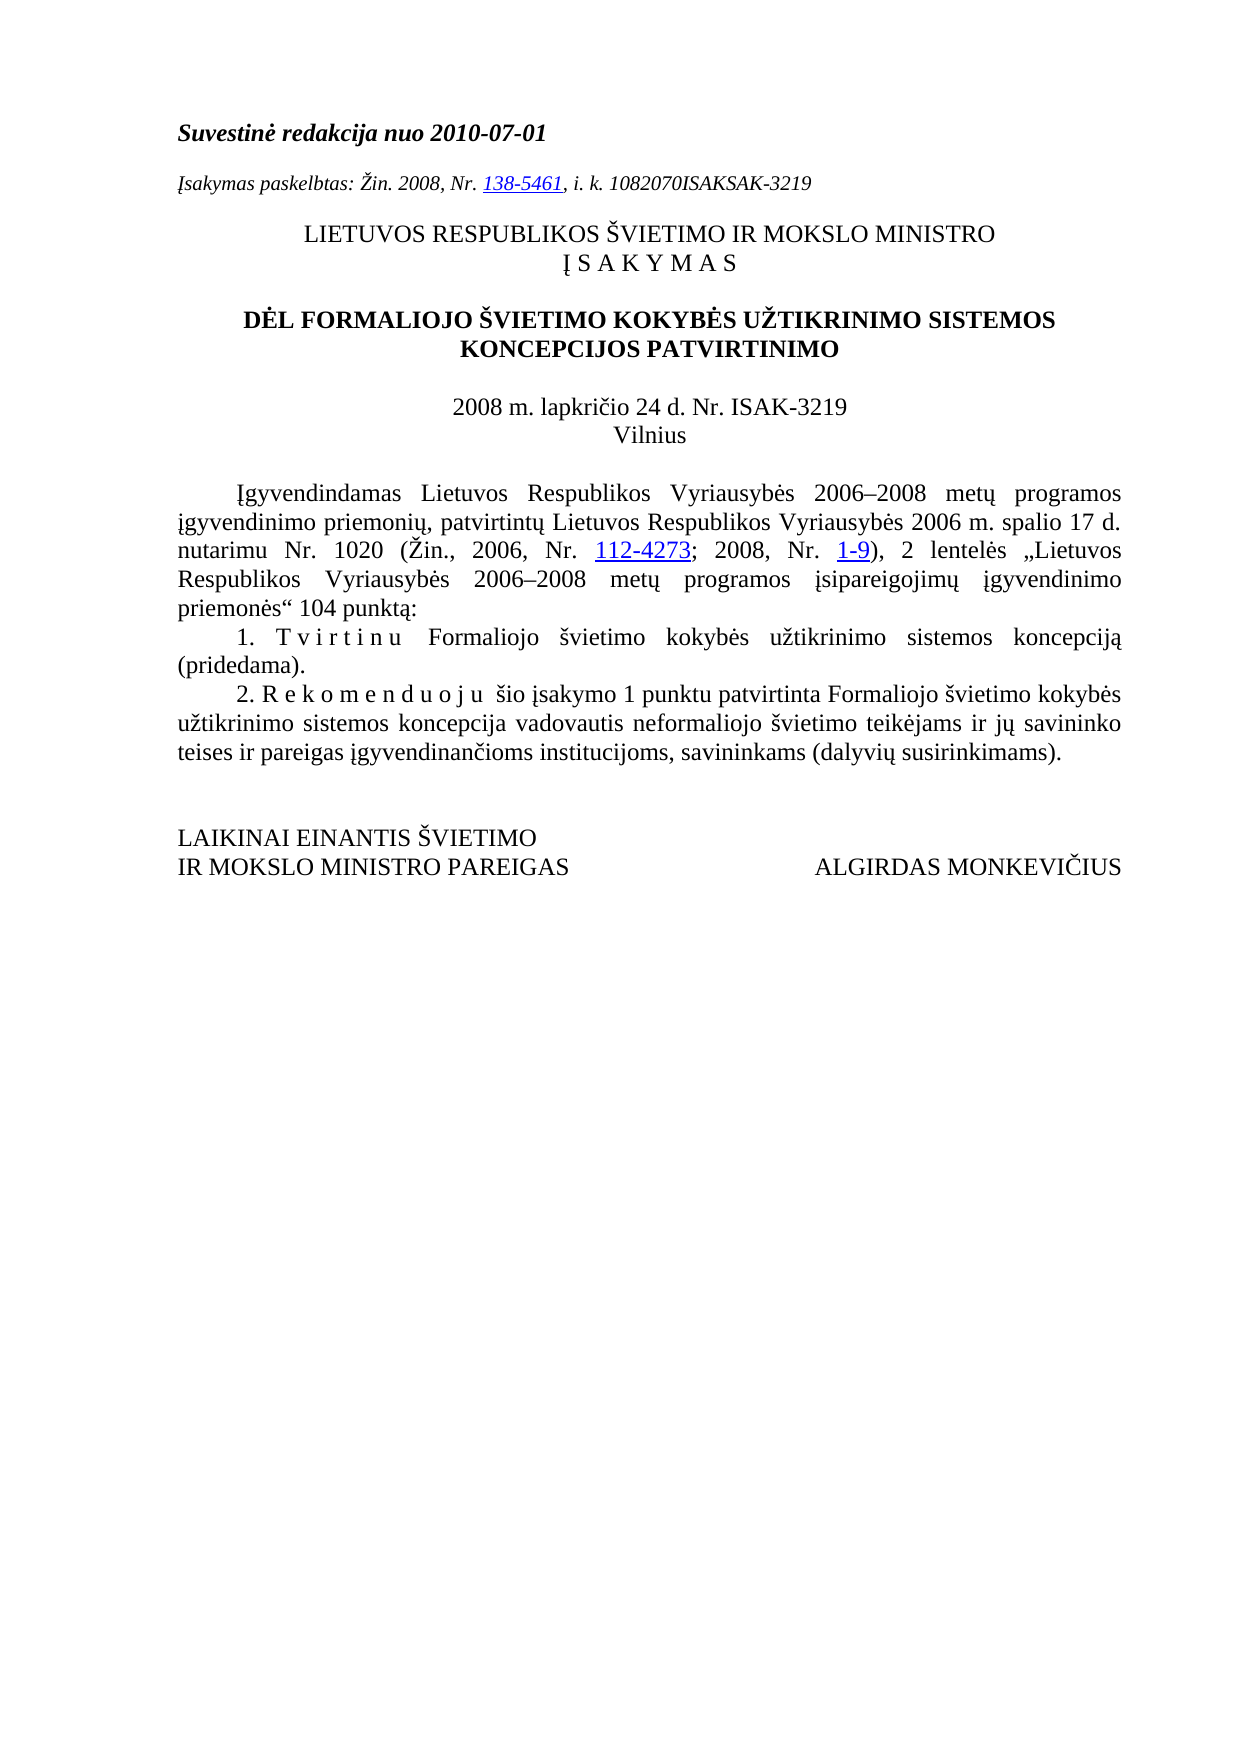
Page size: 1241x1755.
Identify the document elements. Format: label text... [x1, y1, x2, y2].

text LAIKINAI EINANTIS ŠVIETIMO [177, 823, 1122, 852]
text 2. Rekomenduoju šio įsakymo 1 punktu patvirtinta Formaliojo švietimo kokybės užtikrinimo sistemos koncepcija vadovautis neformaliojo švietimo teikėjams ir jų savininko teises ir pareigas įgyvendinančioms institucijoms, savininkams (dalyvių susirinkimams). [177, 679, 1122, 765]
text 2008 m. lapkričio 24 d. Nr. ISAK-3219 [177, 392, 1122, 420]
text LIETUVOS RESPUBLIKOS ŠVIETIMO IR MOKSLO MINISTRO [177, 219, 1122, 248]
text IR MOKSLO MINISTRO PAREIGAS ALGIRDAS MONKEVIČIUS [177, 852, 1122, 880]
text ĮSAKYMAS [177, 248, 1122, 277]
text 1. Tvirtinu Formaliojo švietimo kokybės užtikrinimo sistemos koncepciją (pridedama). [177, 622, 1122, 679]
text DĖL FORMALIOJO ŠVIETIMO KOKYBĖS UŽTIKRINIMO SISTEMOS KONCEPCIJOS PATVIRTINIMO [177, 305, 1122, 363]
text Įsakymas paskelbtas: Žin. 2008, Nr. 138-5461, i. k. 1082070ISAKSAK-3219 [177, 171, 1122, 195]
text Vilnius [177, 420, 1122, 449]
text Įgyvendindamas Lietuvos Respublikos Vyriausybės 2006–2008 metų programos įgyvendinimo priemonių, patvirtintų Lietuvos Respublikos Vyriausybės 2006 m. spalio 17 d. nutarimu Nr. 1020 (Žin., 2006, Nr. 112-4273; 2008, Nr. 1-9), 2 lentelės „Lietuvos Respublikos Vyriausybės 2006–2008 metų programos įsipareigojimų įgyvendinimo priemonės“ 104 punktą: [177, 478, 1122, 622]
text Suvestinė redakcija nuo 2010-07-01 [177, 118, 1122, 147]
